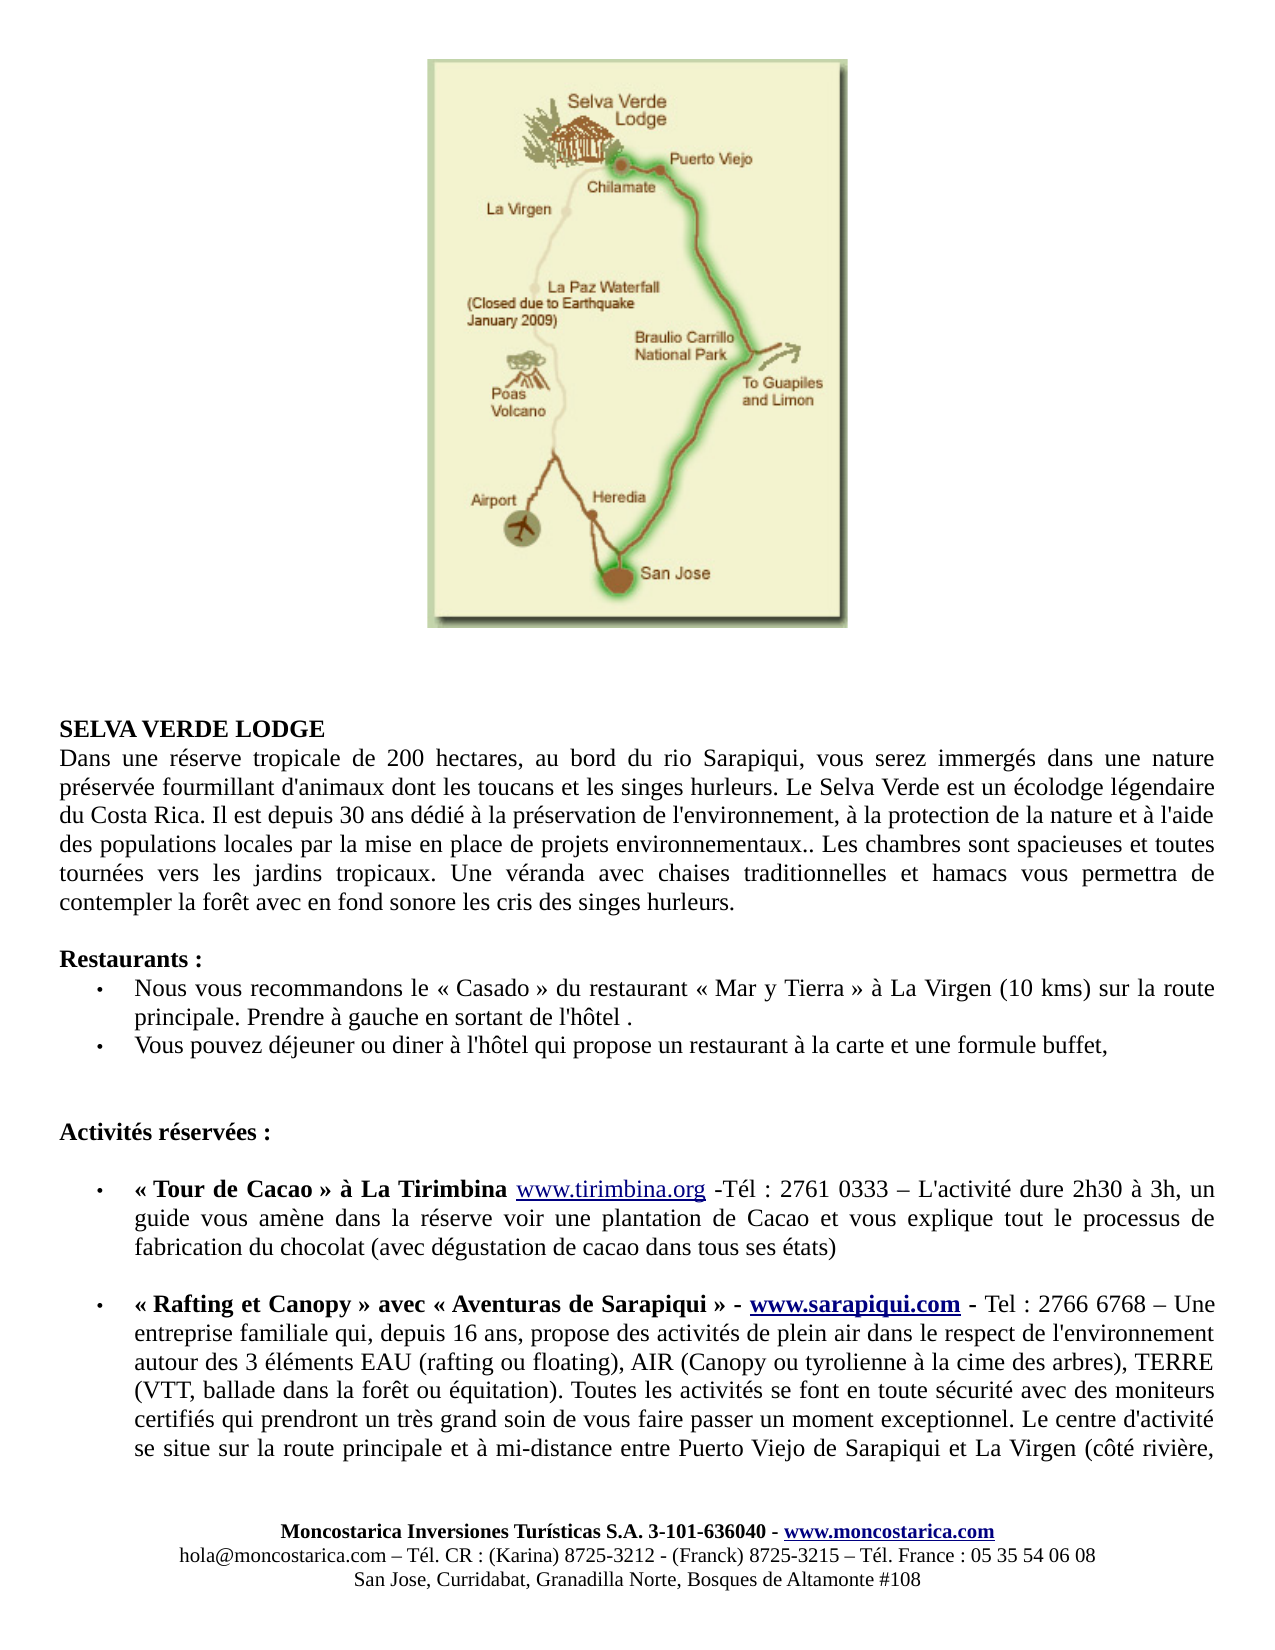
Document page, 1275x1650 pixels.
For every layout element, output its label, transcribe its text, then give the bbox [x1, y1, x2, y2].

text SELVA VERDE LODGE [59, 714, 1216, 743]
list Vous pouvez déjeuner ou diner à l'hôtel qui propose un restaurant à la carte et une formule buffet, [97, 1030, 1216, 1059]
text Restaurants : [59, 944, 1216, 973]
list Nous vous recommandons le « Casado » du restaurant « Mar y Tierra » à La Virgen (10 kms) sur la route principale. Prendre à gauche en sortant de l'hôtel . [97, 973, 1216, 1030]
picture [427, 59, 848, 628]
text Dans une réserve tropicale de 200 hectares, au bord du rio Sarapiqui, vous serez immergés dans une nature préservée fourmillant d'animaux dont les toucans et les singes hurleurs. Le Selva Verde est un écolodge légendaire du Costa Rica. Il est depuis 30 ans dédié à la préservation de l'environnement, à la protection de la nature et à l'aide des populations locales par la mise en place de projets environnementaux.. Les chambres sont spacieuses et toutes tournées vers les jardins tropicaux. Une véranda avec chaises traditionnelles et hamacs vous permettra de contempler la forêt avec en fond sonore les cris des singes hurleurs. [59, 743, 1216, 915]
text Activités réservées : [59, 1117, 1216, 1145]
list « Rafting et Canopy » avec « Aventuras de Sarapiqui » - www.sarapiqui.com - Tel : 2766 6768 – Une entreprise familiale qui, depuis 16 ans, propose des activités de plein air dans le respect de l'environnement autour des 3 éléments EAU (rafting ou floating), AIR (Canopy ou tyrolienne à la cime des arbres), TERRE (VTT, ballade dans la forêt ou équitation). Toutes les activités se font en toute sécurité avec des moniteurs certifiés qui prendront un très grand soin de vous faire passer un moment exceptionnel. Le centre d'activité se situe sur la route principale et à mi-distance entre Puerto Viejo de Sarapiqui et La Virgen (côté rivière, [97, 1289, 1216, 1462]
list « Tour de Cacao » à La Tirimbina www.tirimbina.org -Tél : 2761 0333 – L'activité dure 2h30 à 3h, un guide vous amène dans la réserve voir une plantation de Cacao et vous explique tout le processus de fabrication du chocolat (avec dégustation de cacao dans tous ses états) [97, 1174, 1216, 1260]
